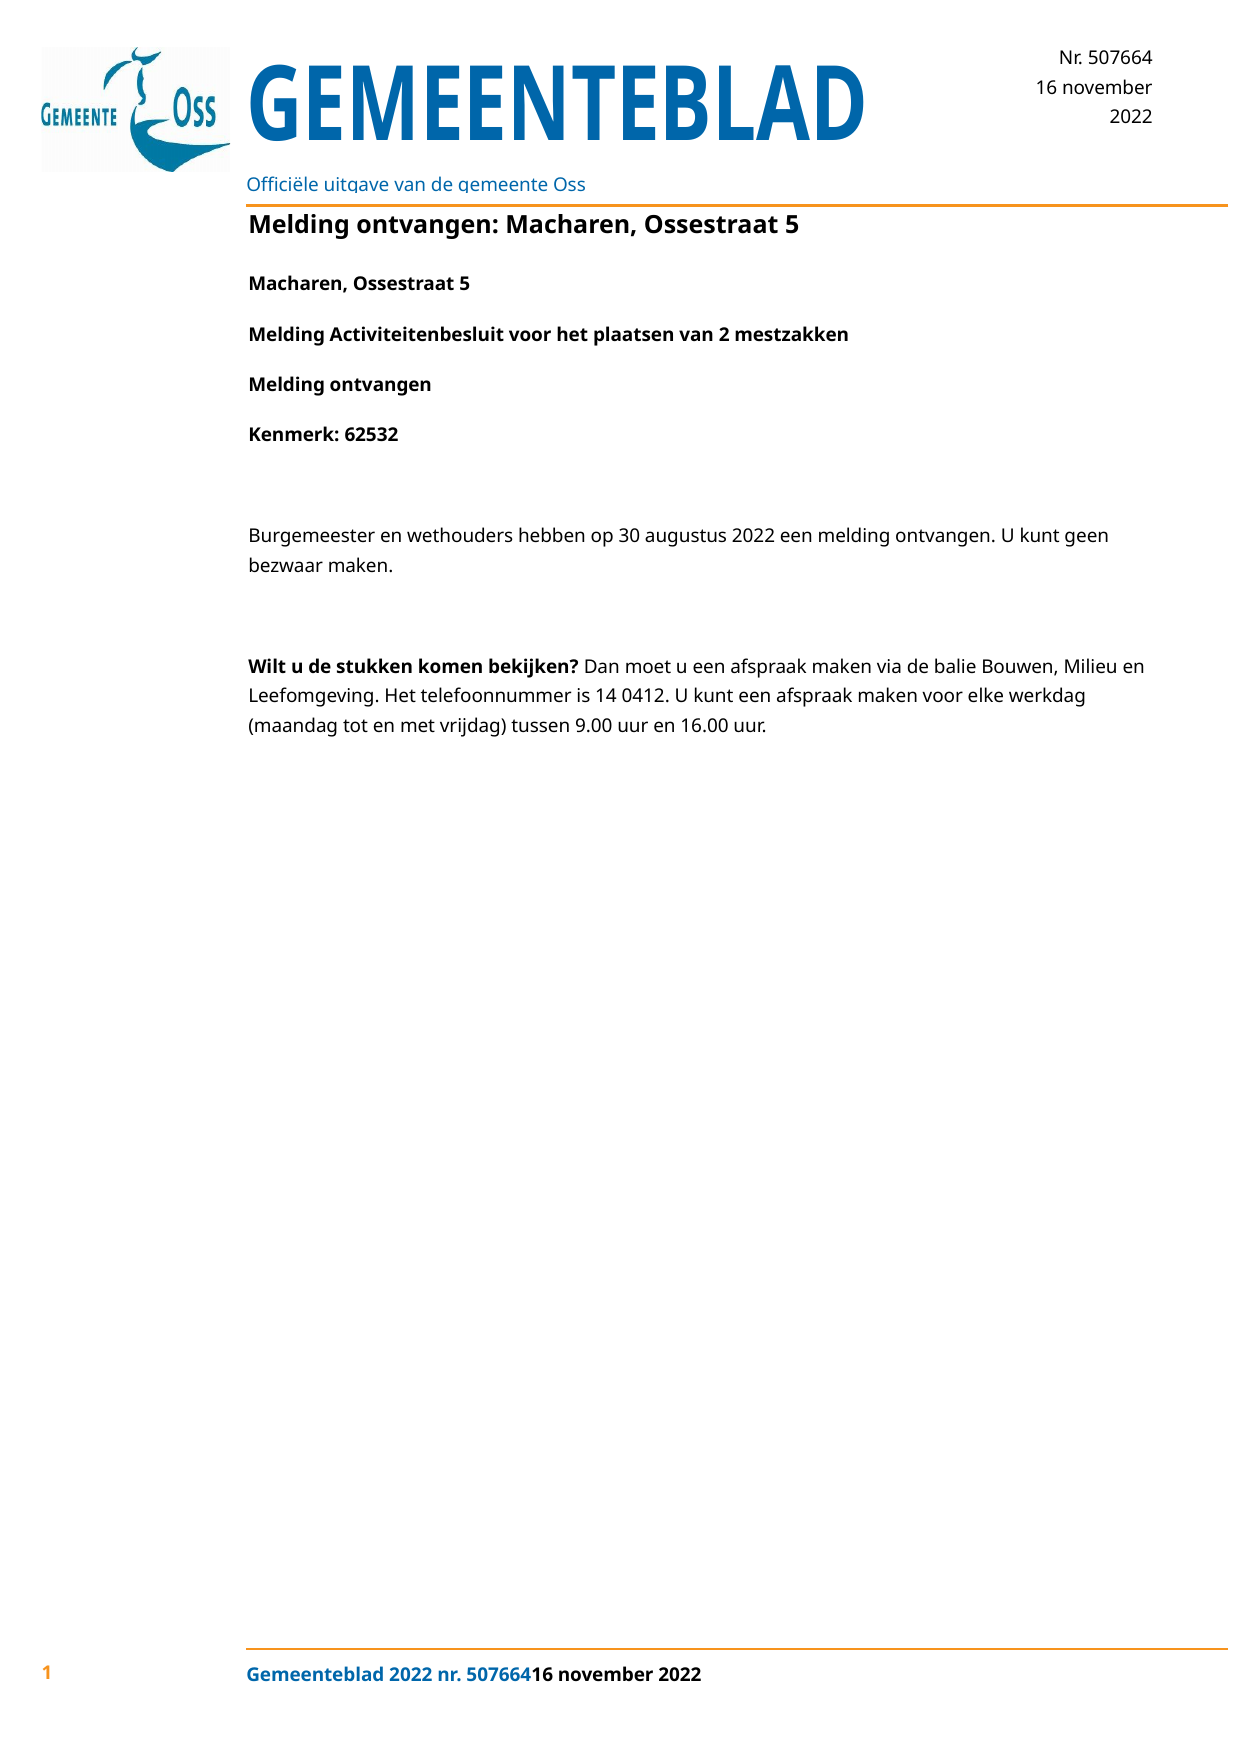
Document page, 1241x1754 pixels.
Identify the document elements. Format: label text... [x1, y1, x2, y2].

text Melding Activiteitenbesluit voor het plaatsen van 2 mestzakken [248, 321, 1152, 346]
text Macharen, Ossestraat 5 [248, 270, 1152, 296]
text Kenmerk: 62532 [248, 422, 1152, 447]
text Melding ontvangen: Macharen, Ossestraat 5 [248, 207, 1152, 241]
picture [41, 47, 231, 172]
text Melding ontvangen [248, 371, 1152, 397]
text Burgemeester en wethouders hebben op 30 augustus 2022 een melding ontvangen. U kunt geen bezwaar maken. [248, 522, 1152, 578]
text Wilt u de stukken komen bekijken? Dan moet u een afspraak maken via de balie Bouwen, Milieu en Leefomgeving. Het telefoonnummer is 14 0412. U kunt een afspraak maken voor elke werkdag (maandag tot en met vrijdag) tussen 9.00 uur en 16.00 uur. [248, 653, 1152, 738]
